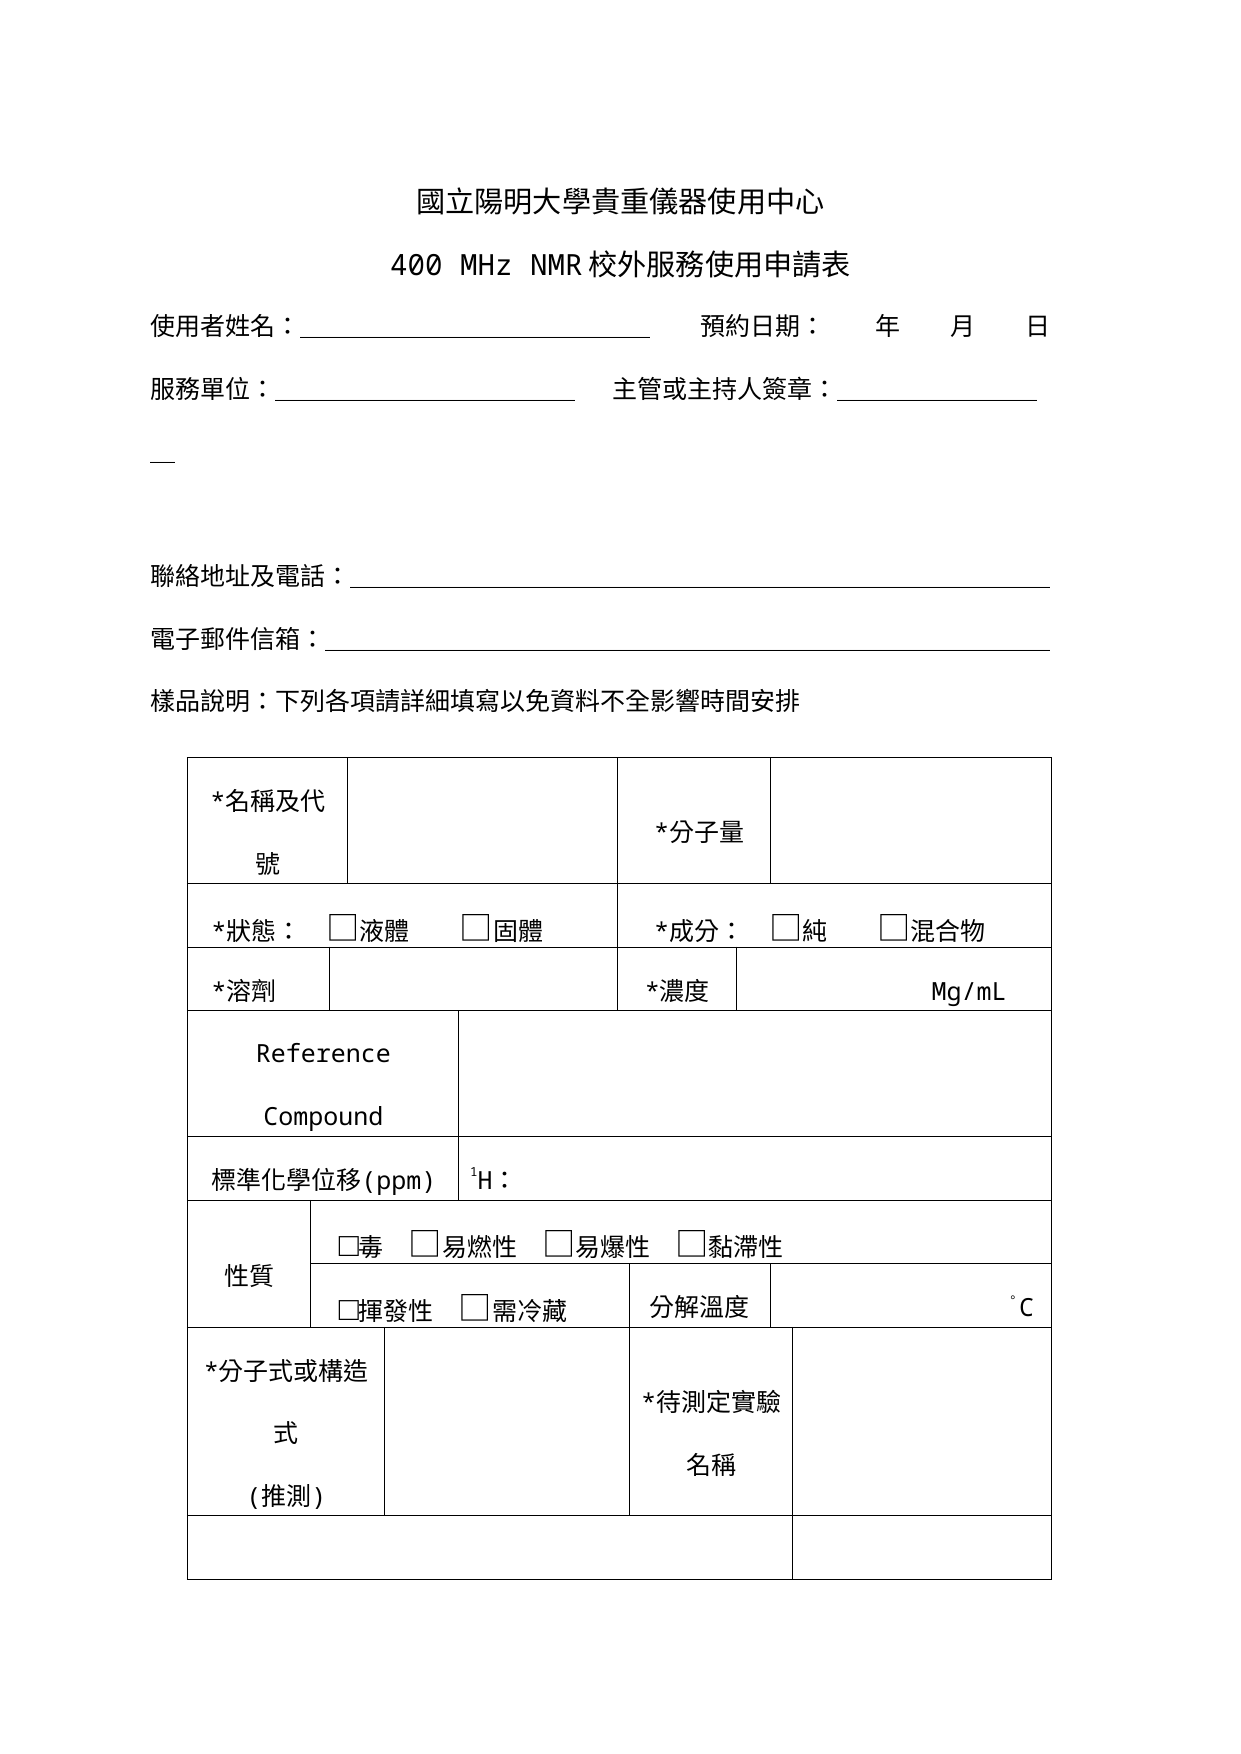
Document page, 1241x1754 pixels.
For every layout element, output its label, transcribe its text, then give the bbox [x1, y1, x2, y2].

table_cell *溶劑 [188, 948, 329, 1010]
table_cell *濃度 [618, 948, 736, 1010]
text 服務單位：＿＿＿＿＿＿＿＿＿＿＿＿ 主管或主持人簽章：＿＿＿＿＿＿＿＿＿ [150, 346, 1053, 471]
table_cell [385, 1328, 629, 1515]
table_cell *狀態： □液體 □固體 [188, 884, 617, 947]
text 電子郵件信箱：＿＿＿＿＿＿＿＿＿＿＿＿＿＿＿＿＿＿＿＿＿＿＿＿＿＿＿＿＿ [150, 596, 1053, 658]
text 使用者姓名：＿＿＿＿＿＿＿＿＿＿＿＿＿＿ 預約日期： 年 月 日 [150, 283, 1053, 346]
table_cell Reference Compound [188, 1011, 458, 1136]
text 國立陽明大學貴重儀器使用中心 [187, 158, 1053, 221]
table_cell *成分： □純 □混合物 [618, 884, 1051, 947]
table_cell 性質 [188, 1201, 310, 1327]
table_cell [793, 1516, 1051, 1579]
text 樣品說明：下列各項請詳細填寫以免資料不全影響時間安排 [150, 658, 1053, 721]
table_cell *待測定實驗名稱 [630, 1328, 792, 1515]
table_cell *分子式或構造式 (推測) [188, 1328, 384, 1515]
table_cell [459, 1011, 1051, 1136]
table_cell [793, 1328, 1051, 1515]
table_cell [330, 948, 617, 1010]
table_cell 分解溫度 [630, 1264, 770, 1327]
text 400 MHz NMR校外服務使用申請表 [187, 221, 1053, 283]
table_header [348, 758, 617, 883]
table_header [771, 758, 1051, 883]
text 聯絡地址及電話：＿＿＿＿＿＿＿＿＿＿＿＿＿＿＿＿＿＿＿＿＿＿＿＿＿＿＿＿ [150, 533, 1053, 596]
table_cell 。C [771, 1264, 1051, 1327]
table_cell Mg/mL [737, 948, 1051, 1010]
table_cell [188, 1516, 792, 1579]
table_cell □毒 □易燃性 □易爆性 □黏滯性 [311, 1201, 1051, 1263]
table_header *名稱及代號 [188, 758, 347, 883]
table_cell 1H： [459, 1137, 1051, 1200]
table_header *分子量 [618, 758, 770, 883]
table_cell 標準化學位移(ppm) [188, 1137, 458, 1200]
table_cell □揮發性 □需冷藏 [311, 1264, 629, 1327]
